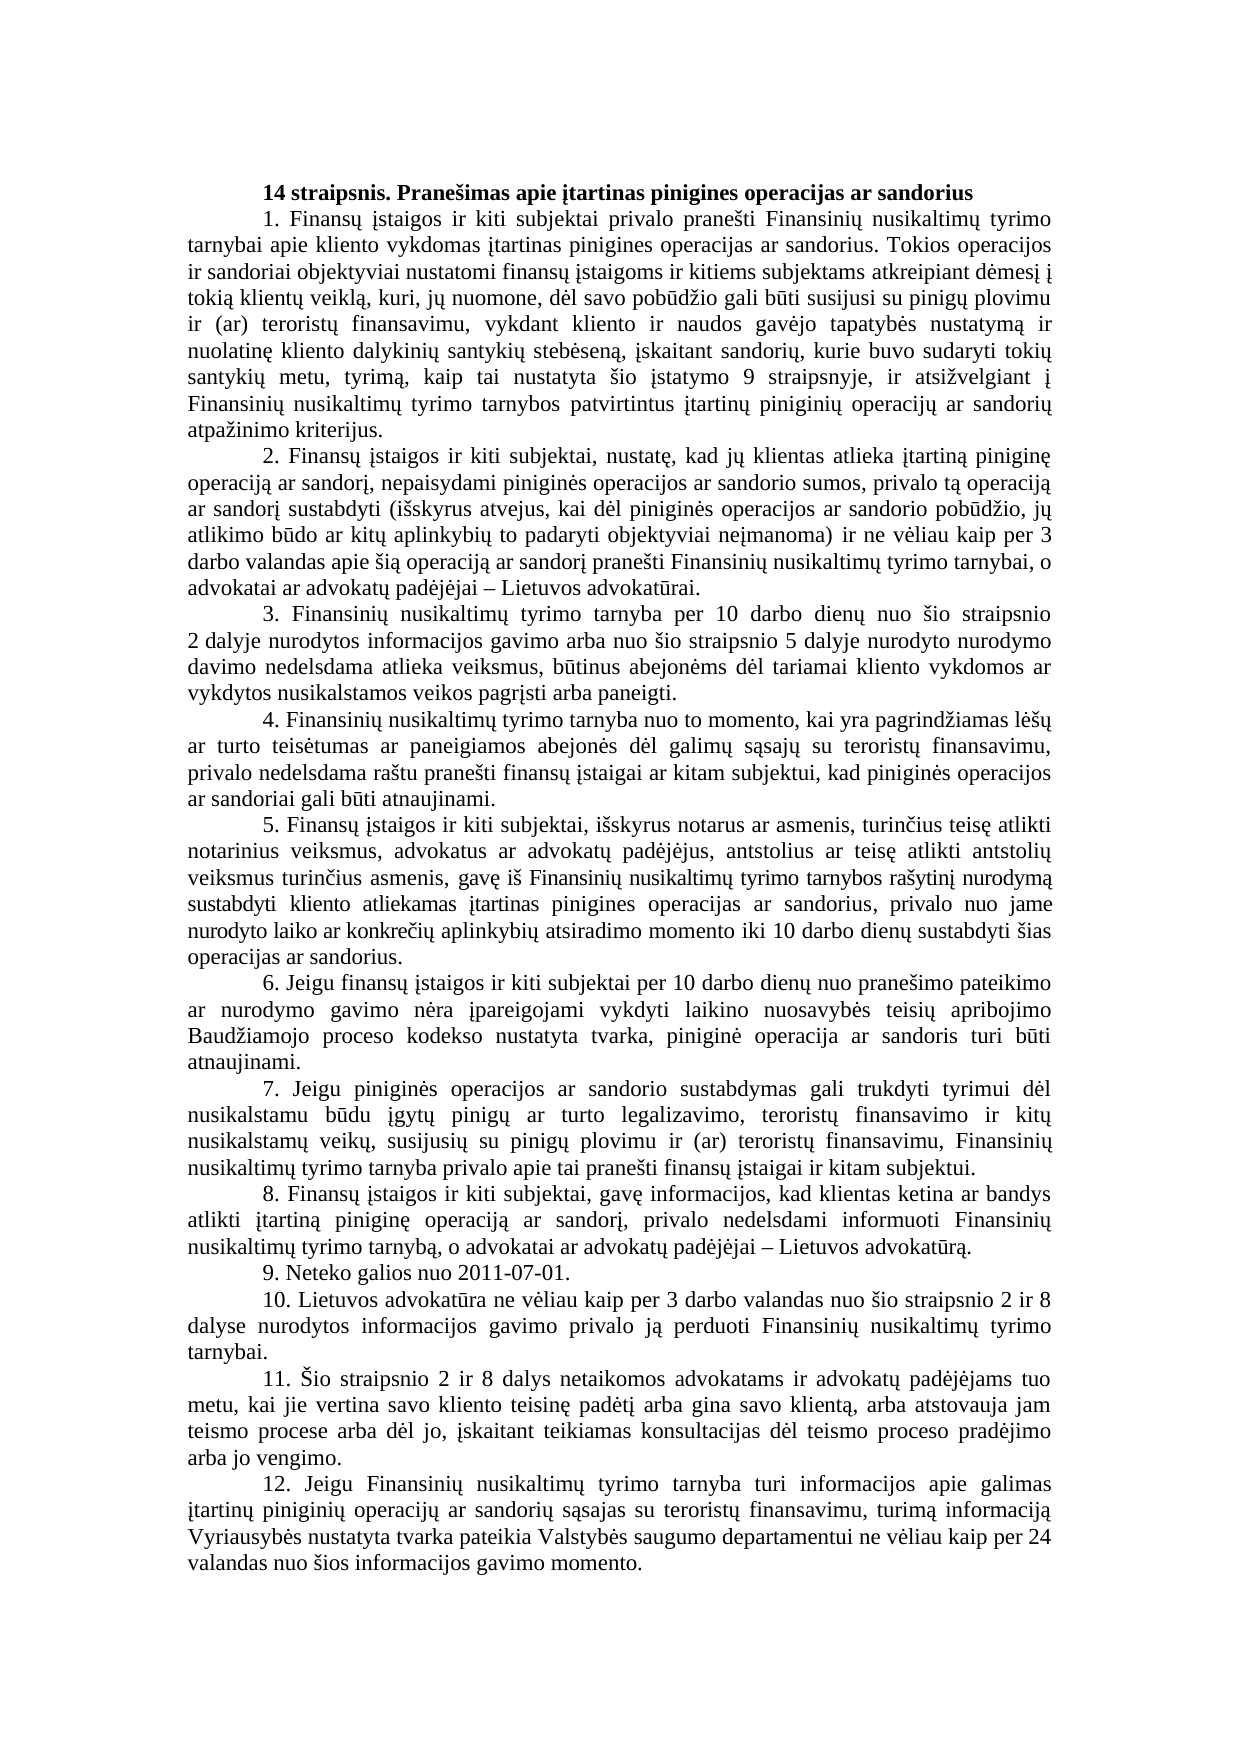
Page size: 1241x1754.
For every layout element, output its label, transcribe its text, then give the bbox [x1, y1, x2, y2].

text 6. Jeigu finansų įstaigos ir kiti subjektai per 10 darbo dienų nuo pranešimo pateikimo ar nurodymo gavimo nėra įpareigojami vykdyti laikino nuosavybės teisių apribojimo Baudžiamojo proceso kodekso nustatyta tvarka, piniginė operacija ar sandoris turi būti atnaujinami. [187, 969, 1053, 1075]
text 2. Finansų įstaigos ir kiti subjektai, nustatę, kad jų klientas atlieka įtartiną piniginę operaciją ar sandorį, nepaisydami piniginės operacijos ar sandorio sumos, privalo tą operaciją ar sandorį sustabdyti (išskyrus atvejus, kai dėl piniginės operacijos ar sandorio pobūdžio, jų atlikimo būdo ar kitų aplinkybių to padaryti objektyviai neįmanoma) ir ne vėliau kaip per 3 darbo valandas apie šią operaciją ar sandorį pranešti Finansinių nusikaltimų tyrimo tarnybai, o advokatai ar advokatų padėjėjai – Lietuvos advokatūrai. [187, 442, 1053, 600]
text 5. Finansų įstaigos ir kiti subjektai, išskyrus notarus ar asmenis, turinčius teisę atlikti notarinius veiksmus, advokatus ar advokatų padėjėjus, antstolius ar teisę atlikti antstolių veiksmus turinčius asmenis, gavę iš Finansinių nusikaltimų tyrimo tarnybos rašytinį nurodymą sustabdyti kliento atliekamas įtartinas pinigines operacijas ar sandorius, privalo nuo jame nurodyto laiko ar konkrečių aplinkybių atsiradimo momento iki 10 darbo dienų sustabdyti šias operacijas ar sandorius. [187, 811, 1053, 969]
text 3. Finansinių nusikaltimų tyrimo tarnyba per 10 darbo dienų nuo šio straipsnio 2 dalyje nurodytos informacijos gavimo arba nuo šio straipsnio 5 dalyje nurodyto nurodymo davimo nedelsdama atlieka veiksmus, būtinus abejonėms dėl tariamai kliento vykdomos ar vykdytos nusikalstamos veikos pagrįsti arba paneigti. [187, 600, 1053, 706]
text 9. Neteko galios nuo 2011-07-01. [187, 1259, 1053, 1286]
text 7. Jeigu piniginės operacijos ar sandorio sustabdymas gali trukdyti tyrimui dėl nusikalstamu būdu įgytų pinigų ar turto legalizavimo, teroristų finansavimo ir kitų nusikalstamų veikų, susijusių su pinigų plovimu ir (ar) teroristų finansavimu, Finansinių nusikaltimų tyrimo tarnyba privalo apie tai pranešti finansų įstaigai ir kitam subjektui. [187, 1075, 1053, 1180]
text 12. Jeigu Finansinių nusikaltimų tyrimo tarnyba turi informacijos apie galimas įtartinų piniginių operacijų ar sandorių sąsajas su teroristų finansavimu, turimą informaciją Vyriausybės nustatyta tvarka pateikia Valstybės saugumo departamentui ne vėliau kaip per 24 valandas nuo šios informacijos gavimo momento. [187, 1470, 1053, 1576]
text 8. Finansų įstaigos ir kiti subjektai, gavę informacijos, kad klientas ketina ar bandys atlikti įtartiną piniginę operaciją ar sandorį, privalo nedelsdami informuoti Finansinių nusikaltimų tyrimo tarnybą, o advokatai ar advokatų padėjėjai – Lietuvos advokatūrą. [187, 1180, 1053, 1259]
text 10. Lietuvos advokatūra ne vėliau kaip per 3 darbo valandas nuo šio straipsnio 2 ir 8 dalyse nurodytos informacijos gavimo privalo ją perduoti Finansinių nusikaltimų tyrimo tarnybai. [187, 1286, 1053, 1365]
text 11. Šio straipsnio 2 ir 8 dalys netaikomos advokatams ir advokatų padėjėjams tuo metu, kai jie vertina savo kliento teisinę padėtį arba gina savo klientą, arba atstovauja jam teismo procese arba dėl jo, įskaitant teikiamas konsultacijas dėl teismo proceso pradėjimo arba jo vengimo. [187, 1365, 1053, 1470]
text 1. Finansų įstaigos ir kiti subjektai privalo pranešti Finansinių nusikaltimų tyrimo tarnybai apie kliento vykdomas įtartinas pinigines operacijas ar sandorius. Tokios operacijos ir sandoriai objektyviai nustatomi finansų įstaigoms ir kitiems subjektams atkreipiant dėmesį į tokią klientų veiklą, kuri, jų nuomone, dėl savo pobūdžio gali būti susijusi su pinigų plovimu ir (ar) teroristų finansavimu, vykdant kliento ir naudos gavėjo tapatybės nustatymą ir nuolatinę kliento dalykinių santykių stebėseną, įskaitant sandorių, kurie buvo sudaryti tokių santykių metu, tyrimą, kaip tai nustatyta šio įstatymo 9 straipsnyje, ir atsižvelgiant į Finansinių nusikaltimų tyrimo tarnybos patvirtintus įtartinų piniginių operacijų ar sandorių atpažinimo kriterijus. [187, 205, 1053, 442]
text 14 straipsnis. Pranešimas apie įtartinas pinigines operacijas ar sandorius [187, 179, 1053, 205]
text 4. Finansinių nusikaltimų tyrimo tarnyba nuo to momento, kai yra pagrindžiamas lėšų ar turto teisėtumas ar paneigiamos abejonės dėl galimų sąsajų su teroristų finansavimu, privalo nedelsdama raštu pranešti finansų įstaigai ar kitam subjektui, kad piniginės operacijos ar sandoriai gali būti atnaujinami. [187, 706, 1053, 811]
